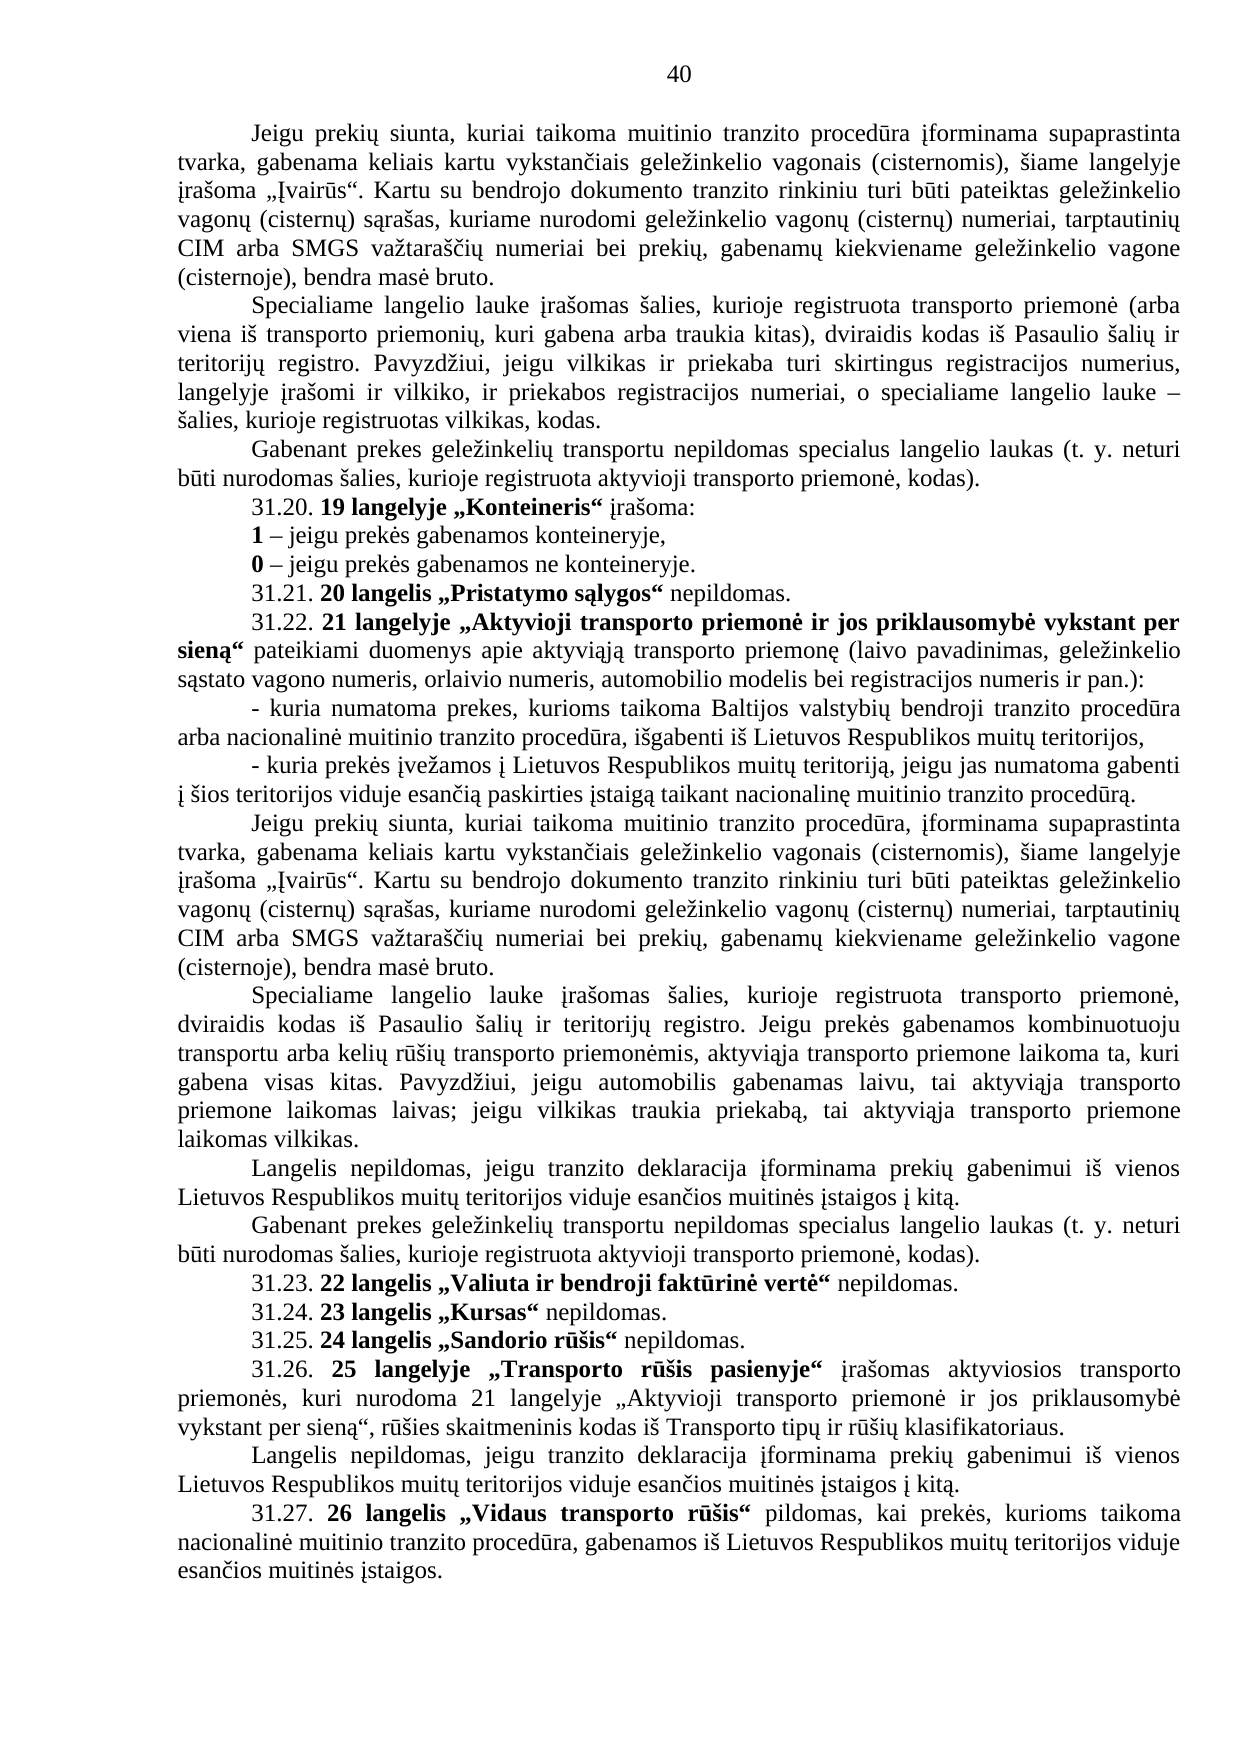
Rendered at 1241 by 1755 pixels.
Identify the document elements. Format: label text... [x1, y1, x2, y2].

text Specialiame langelio lauke įrašomas šalies, kurioje registruota transporto priemonė (arba viena iš transporto priemonių, kuri gabena arba traukia kitas), dviraidis kodas iš Pasaulio šalių ir teritorijų registro. Pavyzdžiui, jeigu vilkikas ir priekaba turi skirtingus registracijos numerius, langelyje įrašomi ir vilkiko, ir priekabos registracijos numeriai, o specialiame langelio lauke – šalies, kurioje registruotas vilkikas, kodas. [177, 291, 1181, 434]
text Langelis nepildomas, jeigu tranzito deklaracija įforminama prekių gabenimui iš vienos Lietuvos Respublikos muitų teritorijos viduje esančios muitinės įstaigos į kitą. [177, 1441, 1181, 1498]
text - kuria numatoma prekes, kurioms taikoma Baltijos valstybių bendroji tranzito procedūra arba nacionalinė muitinio tranzito procedūra, išgabenti iš Lietuvos Respublikos muitų teritorijos, [177, 693, 1181, 751]
text 31.22. 21 langelyje „Aktyvioji transporto priemonė ir jos priklausomybė vykstant per sieną“ pateikiami duomenys apie aktyviąją transporto priemonę (laivo pavadinimas, geležinkelio sąstato vagono numeris, orlaivio numeris, automobilio modelis bei registracijos numeris ir pan.): [177, 607, 1181, 693]
text Langelis nepildomas, jeigu tranzito deklaracija įforminama prekių gabenimui iš vienos Lietuvos Respublikos muitų teritorijos viduje esančios muitinės įstaigos į kitą. [177, 1153, 1181, 1211]
text 0 – jeigu prekės gabenamos ne konteineryje. [177, 549, 1181, 578]
text 31.24. 23 langelis „Kursas“ nepildomas. [177, 1297, 1181, 1326]
text Gabenant prekes geležinkelių transportu nepildomas specialus langelio laukas (t. y. neturi būti nurodomas šalies, kurioje registruota aktyvioji transporto priemonė, kodas). [177, 434, 1181, 492]
text 31.25. 24 langelis „Sandorio rūšis“ nepildomas. [177, 1326, 1181, 1354]
text Gabenant prekes geležinkelių transportu nepildomas specialus langelio laukas (t. y. neturi būti nurodomas šalies, kurioje registruota aktyvioji transporto priemonė, kodas). [177, 1211, 1181, 1268]
text 31.26. 25 langelyje „Transporto rūšis pasienyje“ įrašomas aktyviosios transporto priemonės, kuri nurodoma 21 langelyje „Aktyvioji transporto priemonė ir jos priklausomybė vykstant per sieną“, rūšies skaitmeninis kodas iš Transporto tipų ir rūšių klasifikatoriaus. [177, 1354, 1181, 1441]
text 1 – jeigu prekės gabenamos konteineryje, [177, 521, 1181, 549]
text Specialiame langelio lauke įrašomas šalies, kurioje registruota transporto priemonė, dviraidis kodas iš Pasaulio šalių ir teritorijų registro. Jeigu prekės gabenamos kombinuotuoju transportu arba kelių rūšių transporto priemonėmis, aktyviąja transporto priemone laikoma ta, kuri gabena visas kitas. Pavyzdžiui, jeigu automobilis gabenamas laivu, tai aktyviąja transporto priemone laikomas laivas; jeigu vilkikas traukia priekabą, tai aktyviąja transporto priemone laikomas vilkikas. [177, 981, 1181, 1153]
text 31.27. 26 langelis „Vidaus transporto rūšis“ pildomas, kai prekės, kurioms taikoma nacionalinė muitinio tranzito procedūra, gabenamos iš Lietuvos Respublikos muitų teritorijos viduje esančios muitinės įstaigos. [177, 1498, 1181, 1584]
text - kuria prekės įvežamos į Lietuvos Respublikos muitų teritoriją, jeigu jas numatoma gabenti į šios teritorijos viduje esančią paskirties įstaigą taikant nacionalinę muitinio tranzito procedūrą. [177, 751, 1181, 808]
text 31.20. 19 langelyje „Konteineris“ įrašoma: [177, 492, 1181, 521]
text 31.23. 22 langelis „Valiuta ir bendroji faktūrinė vertė“ nepildomas. [177, 1268, 1181, 1297]
text 31.21. 20 langelis „Pristatymo sąlygos“ nepildomas. [177, 578, 1181, 607]
text Jeigu prekių siunta, kuriai taikoma muitinio tranzito procedūra įforminama supaprastinta tvarka, gabenama keliais kartu vykstančiais geležinkelio vagonais (cisternomis), šiame langelyje įrašoma „Įvairūs“. Kartu su bendrojo dokumento tranzito rinkiniu turi būti pateiktas geležinkelio vagonų (cisternų) sąrašas, kuriame nurodomi geležinkelio vagonų (cisternų) numeriai, tarptautinių CIM arba SMGS važtaraščių numeriai bei prekių, gabenamų kiekviename geležinkelio vagone (cisternoje), bendra masė bruto. [177, 118, 1181, 291]
text Jeigu prekių siunta, kuriai taikoma muitinio tranzito procedūra, įforminama supaprastinta tvarka, gabenama keliais kartu vykstančiais geležinkelio vagonais (cisternomis), šiame langelyje įrašoma „Įvairūs“. Kartu su bendrojo dokumento tranzito rinkiniu turi būti pateiktas geležinkelio vagonų (cisternų) sąrašas, kuriame nurodomi geležinkelio vagonų (cisternų) numeriai, tarptautinių CIM arba SMGS važtaraščių numeriai bei prekių, gabenamų kiekviename geležinkelio vagone (cisternoje), bendra masė bruto. [177, 808, 1181, 981]
